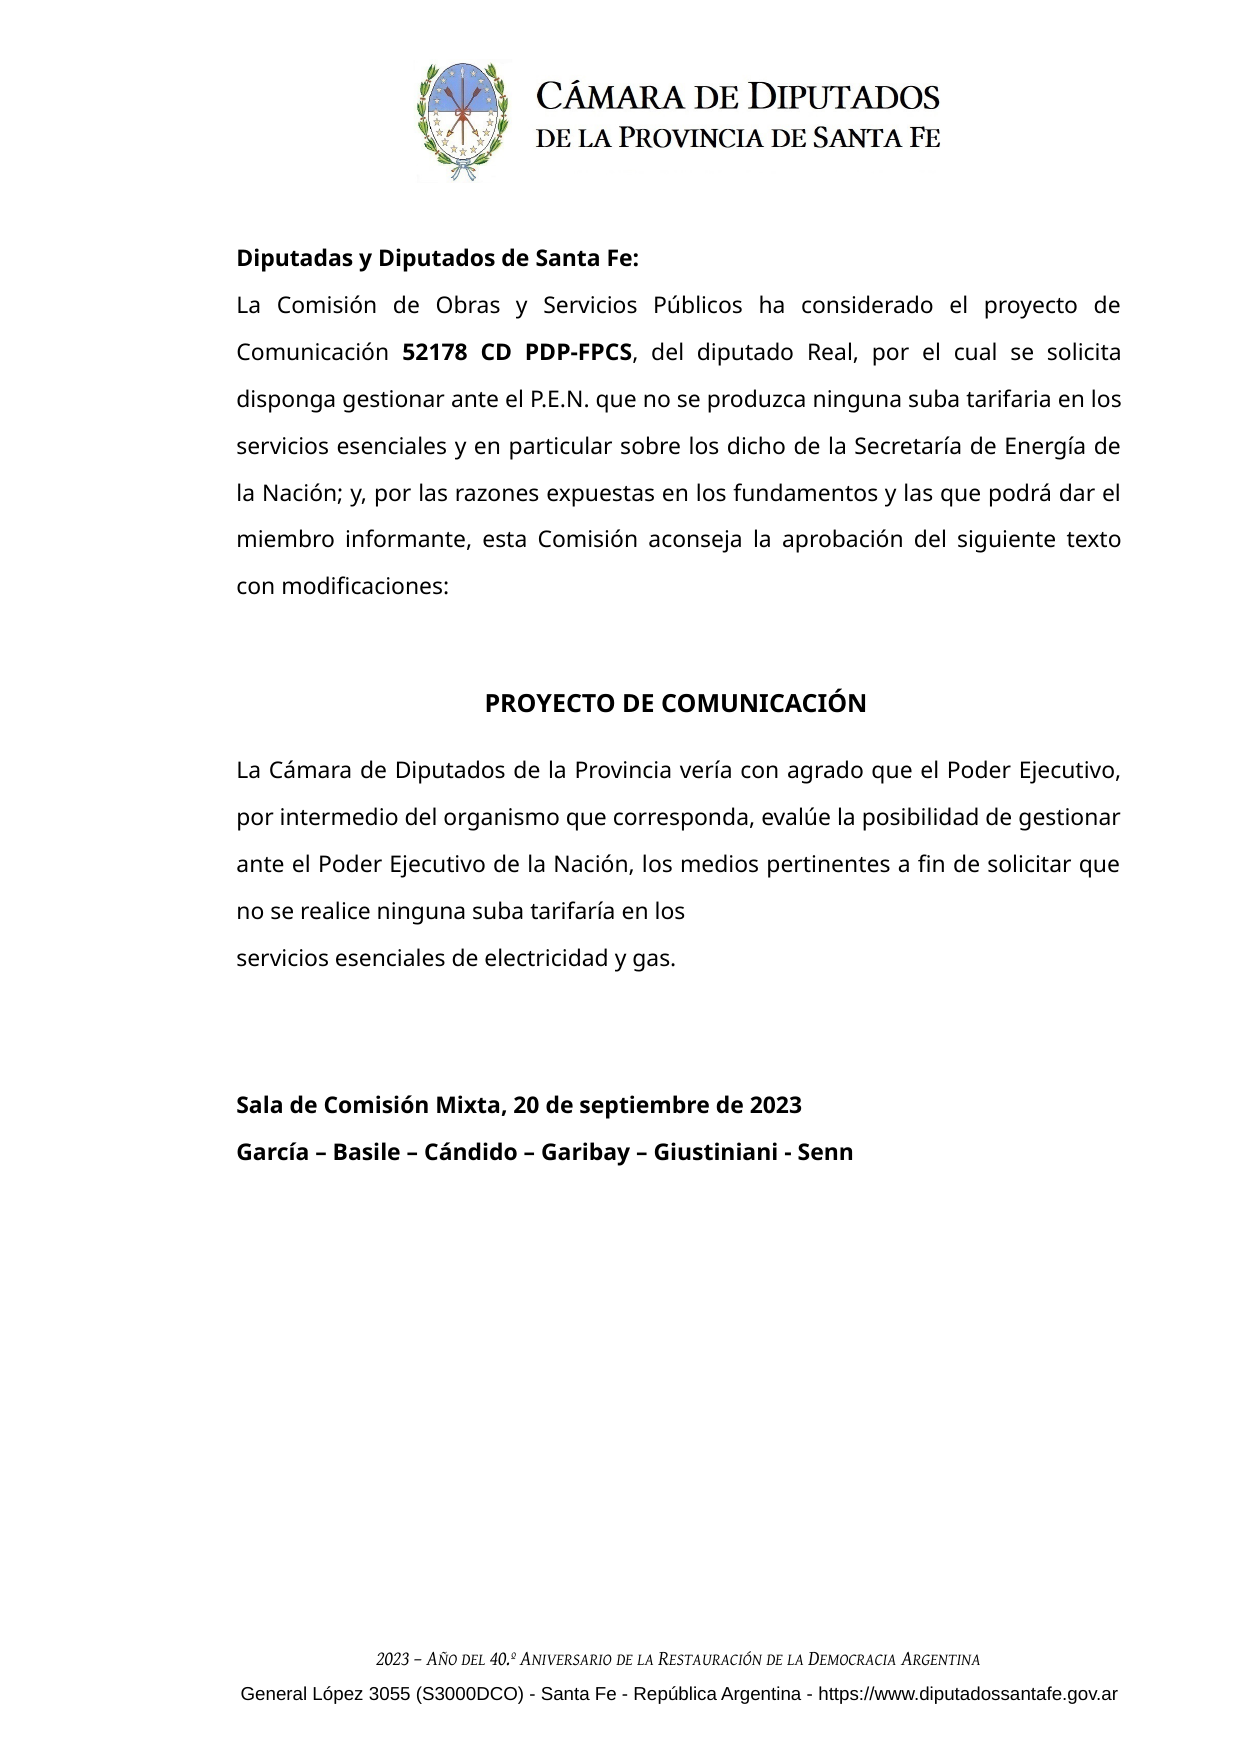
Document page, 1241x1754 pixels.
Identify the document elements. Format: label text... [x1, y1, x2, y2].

text PROYECTO DE COMUNICACIÓN [236, 686, 1122, 720]
text Sala de Comisión Mixta, 20 de septiembre de 2023 [236, 1088, 1122, 1120]
text García – Basile – Cándido – Garibay – Giustiniani - Senn [236, 1135, 1122, 1167]
text Diputadas y Diputados de Santa Fe: [236, 242, 1122, 273]
text servicios esenciales de electricidad y gas. [236, 942, 1122, 973]
text La Comisión de Obras y Servicios Públicos ha considerado el proyecto de Comunicación 52178 CD PDP-FPCS, del diputado Real, por el cual se solicita disponga gestionar ante el P.E.N. que no se produzca ninguna suba tarifaria en los servicios esenciales y en particular sobre los dicho de la Secretaría de Energía de la Nación; y, por las razones expuestas en los fundamentos y las que podrá dar el miembro informante, esta Comisión aconseja la aprobación del siguiente texto con modificaciones: [236, 289, 1122, 602]
text La Cámara de Diputados de la Provincia vería con agrado que el Poder Ejecutivo, por intermedio del organismo que corresponda, evalúe la posibilidad de gestionar ante el Poder Ejecutivo de la Nación, los medios pertinentes a fin de solicitar que no se realice ninguna suba tarifaría en los [236, 754, 1122, 926]
picture [413, 59, 945, 183]
